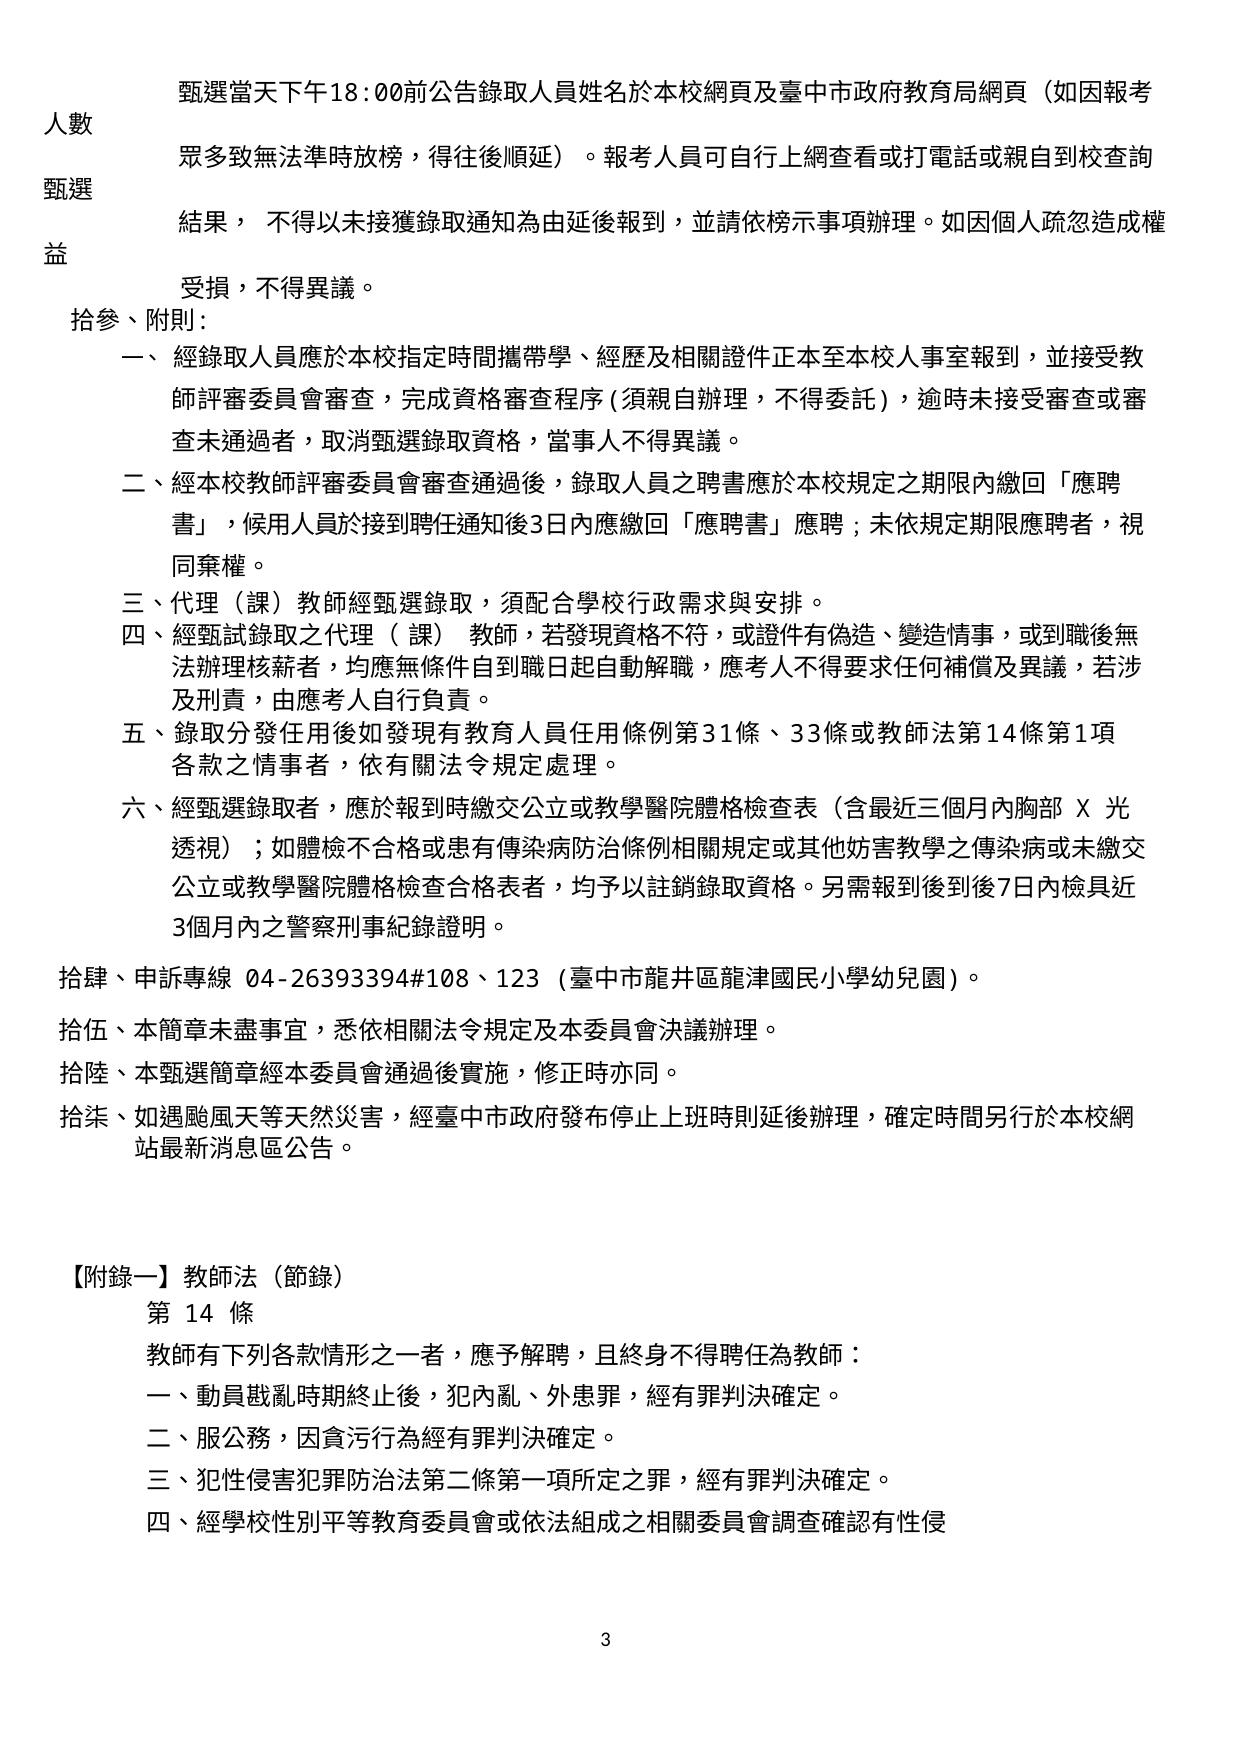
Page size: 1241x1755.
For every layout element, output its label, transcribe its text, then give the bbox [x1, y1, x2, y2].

text 【附錄一】教師法（節錄） 第 14 條 [59, 1257, 359, 1330]
text 拾肆、申訴專線 04-26393394#108、123 (臺中市龍井區龍津國民小學幼兒園)。 [59, 958, 1092, 994]
text 拾伍、本簡章未盡事宜，悉依相關法令規定及本委員會決議辦理。 [59, 1011, 1092, 1047]
text 拾參、附則: [70, 303, 1188, 336]
text 二、經本校教師評審委員會審查通過後，錄取人員之聘書應於本校規定之期限內繳回「應聘 書」，候用人員於接到聘任通知後3日內應繳回「應聘書」應聘﹔未依規定期限應聘者，視同棄權。 [121, 463, 1147, 583]
text 三、犯性侵害犯罪防治法第二條第一項所定之罪，經有罪判決確定。 [146, 1460, 1188, 1496]
text 三、代理（課）教師經甄選錄取，須配合學校行政需求與安排。 [121, 588, 1188, 618]
text 受損，不得異議。 [44, 271, 1178, 303]
text 一、 經錄取人員應於本校指定時間攜帶學、經歷及相關證件正本至本校人事室報到，並接受教師評審委員會審查，完成資格審查程序(須親自辦理，不得委託)，逾時未接受審查或審查未通過者，取消甄選錄取資格，當事人不得異議。 [121, 338, 1147, 457]
text 拾柒、如遇颱風天等天然災害，經臺中市政府發布停止上班時則延後辦理，確定時間另行於本校網站最新消息區公告。 [59, 1100, 1135, 1165]
text 五、錄取分發任用後如發現有教育人員任用條例第31條、33條或教師法第14條第1項各款之情事者，依有關法令規定處理。 [121, 717, 1141, 782]
text 六、經甄選錄取者，應於報到時繳交公立或教學醫院體格檢查表（含最近三個月內胸部 X 光透視）；如體檢不合格或患有傳染病防治條例相關規定或其他妨害教學之傳染病或未繳交公立或教學醫院體格檢查合格表者，均予以註銷錄取資格。另需報到後到後7日內檢具近3個月內之警察刑事紀錄證明。 [121, 788, 1147, 944]
text 眾多致無法準時放榜，得往後順延）。報考人員可自行上網查看或打電話或親自到校查詢甄選 [44, 140, 1178, 206]
text 結果， 不得以未接獲錄取通知為由延後報到，並請依榜示事項辦理。如因個人疏忽造成權益 [44, 206, 1178, 271]
text 教師有下列各款情形之一者，應予解聘，且終身不得聘任為教師： 一、動員戡亂時期終止後，犯內亂、外患罪，經有罪判決確定。 二、服公務，因貪污行為經有罪判決確定。 [146, 1335, 872, 1455]
text 拾陸、本甄選簡章經本委員會通過後實施，修正時亦同。 [59, 1054, 1188, 1090]
text 四、經學校性別平等教育委員會或依法組成之相關委員會調查確認有性侵 [146, 1502, 1188, 1538]
text 四、經甄試錄取之代理（ 課） 教師，若發現資格不符，或證件有偽造、變造情事，或到職後無法辦理核薪者，均應無條件自到職日起自動解職，應考人不得要求任何補償及異議，若涉及刑責，由應考人自行負責。 [121, 618, 1147, 717]
text 甄選當天下午18:00前公告錄取人員姓名於本校網頁及臺中市政府教育局網頁（如因報考人數 [44, 75, 1178, 140]
